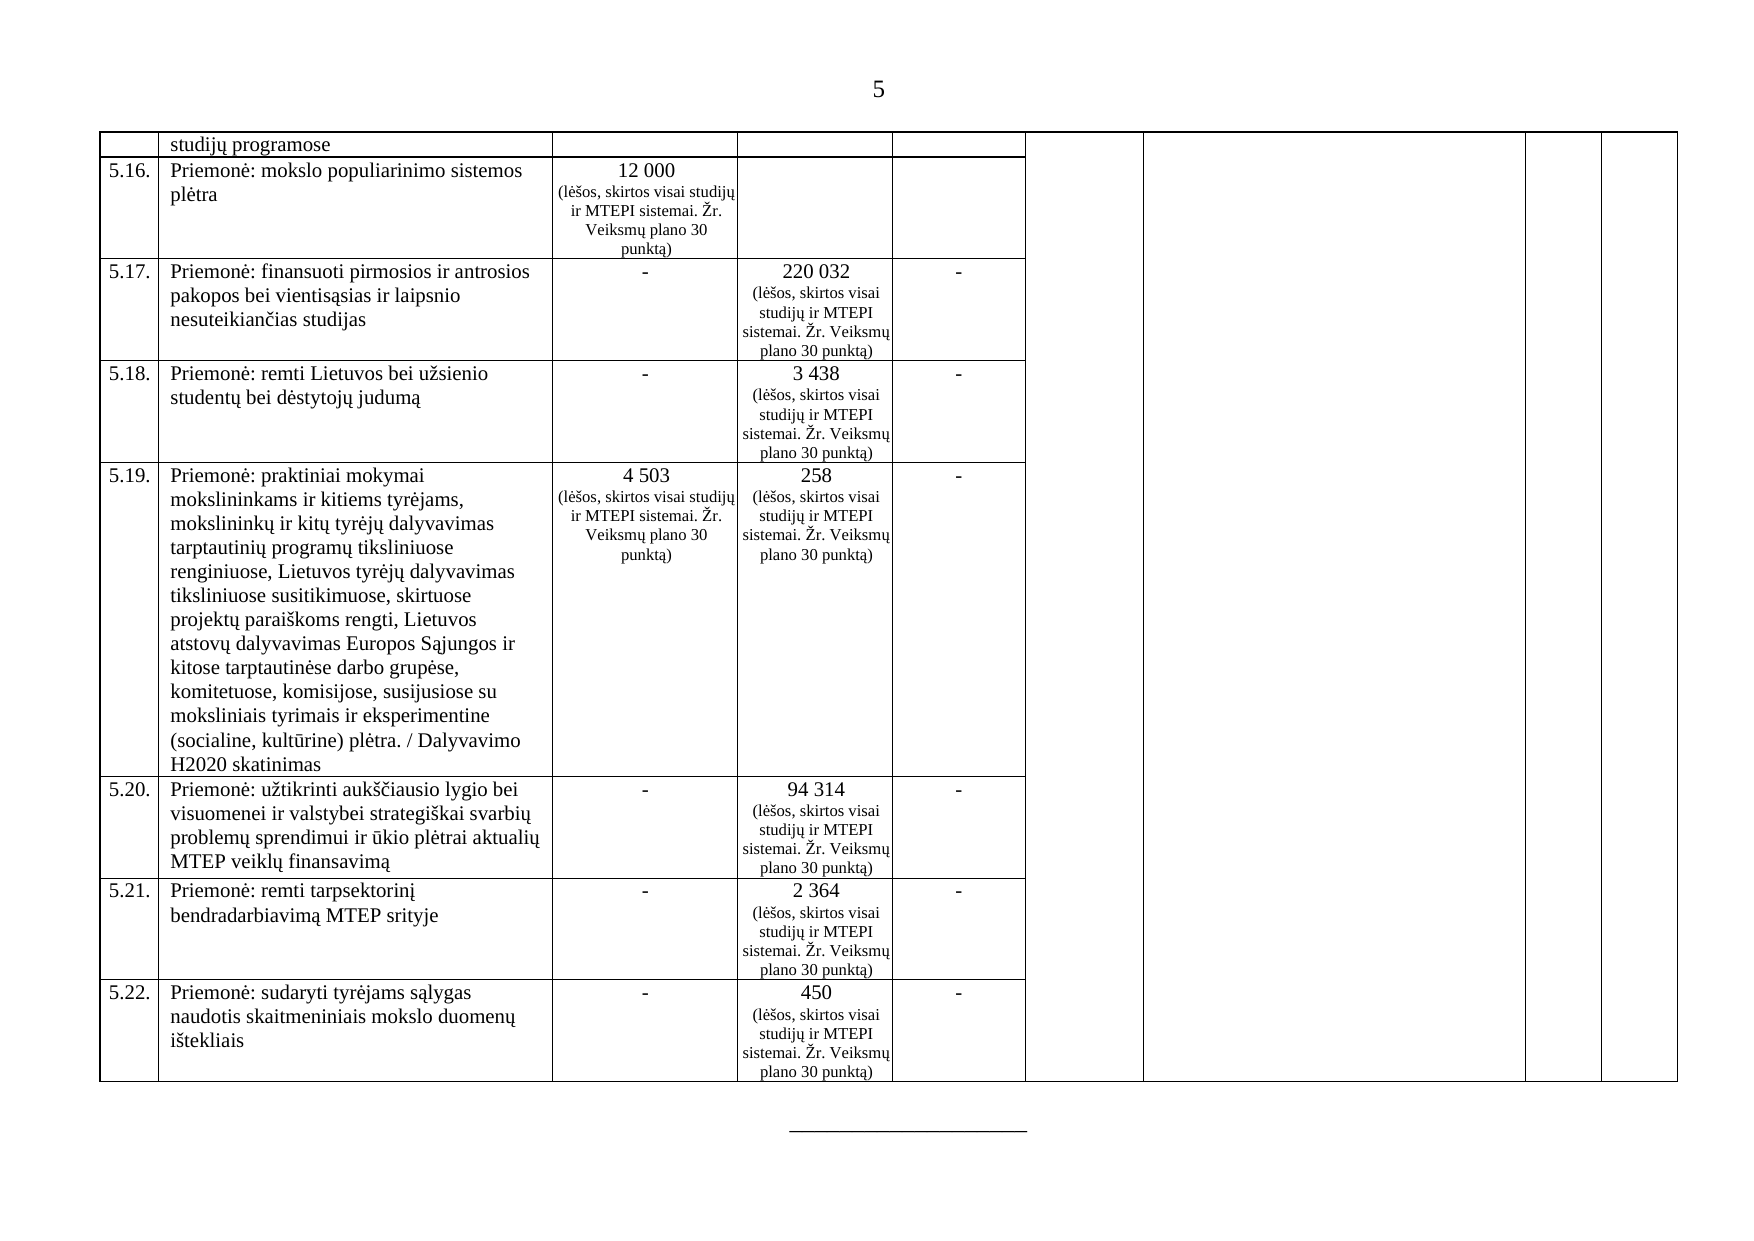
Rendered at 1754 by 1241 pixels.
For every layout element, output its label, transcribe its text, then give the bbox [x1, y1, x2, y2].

table_cell 2 364 (lėšos, skirtos visai studijų ir MTEPI sistemai. Žr. Veiksmų plano 30 punktą) [738, 879, 892, 979]
table_cell - [553, 361, 737, 462]
table_cell Priemonė: užtikrinti aukščiausio lygio bei visuomenei ir valstybei strategiškai svarbių problemų sprendimui ir ūkio plėtrai aktualių MTEP veiklų finansavimą [159, 777, 552, 877]
table_cell [1526, 133, 1601, 1081]
table_cell - [893, 777, 1025, 877]
text ___________________ [89, 1106, 1668, 1135]
table_cell 5.19. [101, 463, 158, 776]
table_cell - [553, 879, 737, 979]
table_cell 220 032 (lėšos, skirtos visai studijų ir MTEPI sistemai. Žr. Veiksmų plano 30 punktą) [738, 259, 892, 360]
table_cell studijų programose [159, 133, 552, 156]
table_cell - [553, 777, 737, 877]
table_cell 12 000 (lėšos, skirtos visai studijų ir MTEPI sistemai. Žr. Veiksmų plano 30 punktą) [553, 158, 737, 258]
table_cell [893, 158, 1025, 258]
table_cell - [893, 980, 1025, 1081]
table_cell [1026, 133, 1143, 1081]
table_cell [1602, 133, 1677, 1081]
table_cell - [893, 463, 1025, 776]
table_cell 5.22. [101, 980, 158, 1081]
table_cell Priemonė: remti Lietuvos bei užsienio studentų bei dėstytojų judumą [159, 361, 552, 462]
table_cell - [553, 259, 737, 360]
table_cell 5.20. [101, 777, 158, 877]
table_cell - [738, 133, 892, 156]
table_cell 5.17. [101, 259, 158, 360]
table_cell 5.21. [101, 879, 158, 979]
table_cell [101, 133, 158, 156]
table_cell [738, 158, 892, 258]
table_cell - [893, 361, 1025, 462]
table_cell - [893, 259, 1025, 360]
table_cell Priemonė: remti tarpsektorinį bendradarbiavimą MTEP srityje [159, 879, 552, 979]
table_cell Priemonė: sudaryti tyrėjams sąlygas naudotis skaitmeniniais mokslo duomenų ištekliais [159, 980, 552, 1081]
table_cell 4 503 (lėšos, skirtos visai studijų ir MTEPI sistemai. Žr. Veiksmų plano 30 punktą) [553, 463, 737, 776]
table_cell 5.18. [101, 361, 158, 462]
table_cell Priemonė: praktiniai mokymai mokslininkams ir kitiems tyrėjams, mokslininkų ir kitų tyrėjų dalyvavimas tarptautinių programų tiksliniuose renginiuose, Lietuvos tyrėjų dalyvavimas tiksliniuose susitikimuose, skirtuose projektų paraiškoms rengti, Lietuvos atstovų dalyvavimas Europos Sąjungos ir kitose tarptautinėse darbo grupėse, komitetuose, komisijose, susijusiose su moksliniais tyrimais ir eksperimentine (socialine, kultūrine) plėtra. / Dalyvavimo H2020 skatinimas [159, 463, 552, 776]
table_cell 94 314 (lėšos, skirtos visai studijų ir MTEPI sistemai. Žr. Veiksmų plano 30 punktą) [738, 777, 892, 877]
table_cell 450 (lėšos, skirtos visai studijų ir MTEPI sistemai. Žr. Veiksmų plano 30 punktą) [738, 980, 892, 1081]
table_cell 258 (lėšos, skirtos visai studijų ir MTEPI sistemai. Žr. Veiksmų plano 30 punktą) [738, 463, 892, 776]
table_cell - [893, 133, 1025, 156]
table_cell Priemonė: finansuoti pirmosios ir antrosios pakopos bei vientisąsias ir laipsnio nesuteikiančias studijas [159, 259, 552, 360]
table_cell 5.16. [101, 158, 158, 258]
table_cell - [553, 980, 737, 1081]
table_cell [1144, 133, 1525, 1081]
table_cell Priemonė: mokslo populiarinimo sistemos plėtra [159, 158, 552, 258]
table_cell [553, 133, 737, 156]
table_cell 3 438 (lėšos, skirtos visai studijų ir MTEPI sistemai. Žr. Veiksmų plano 30 punktą) [738, 361, 892, 462]
table_cell - [893, 879, 1025, 979]
